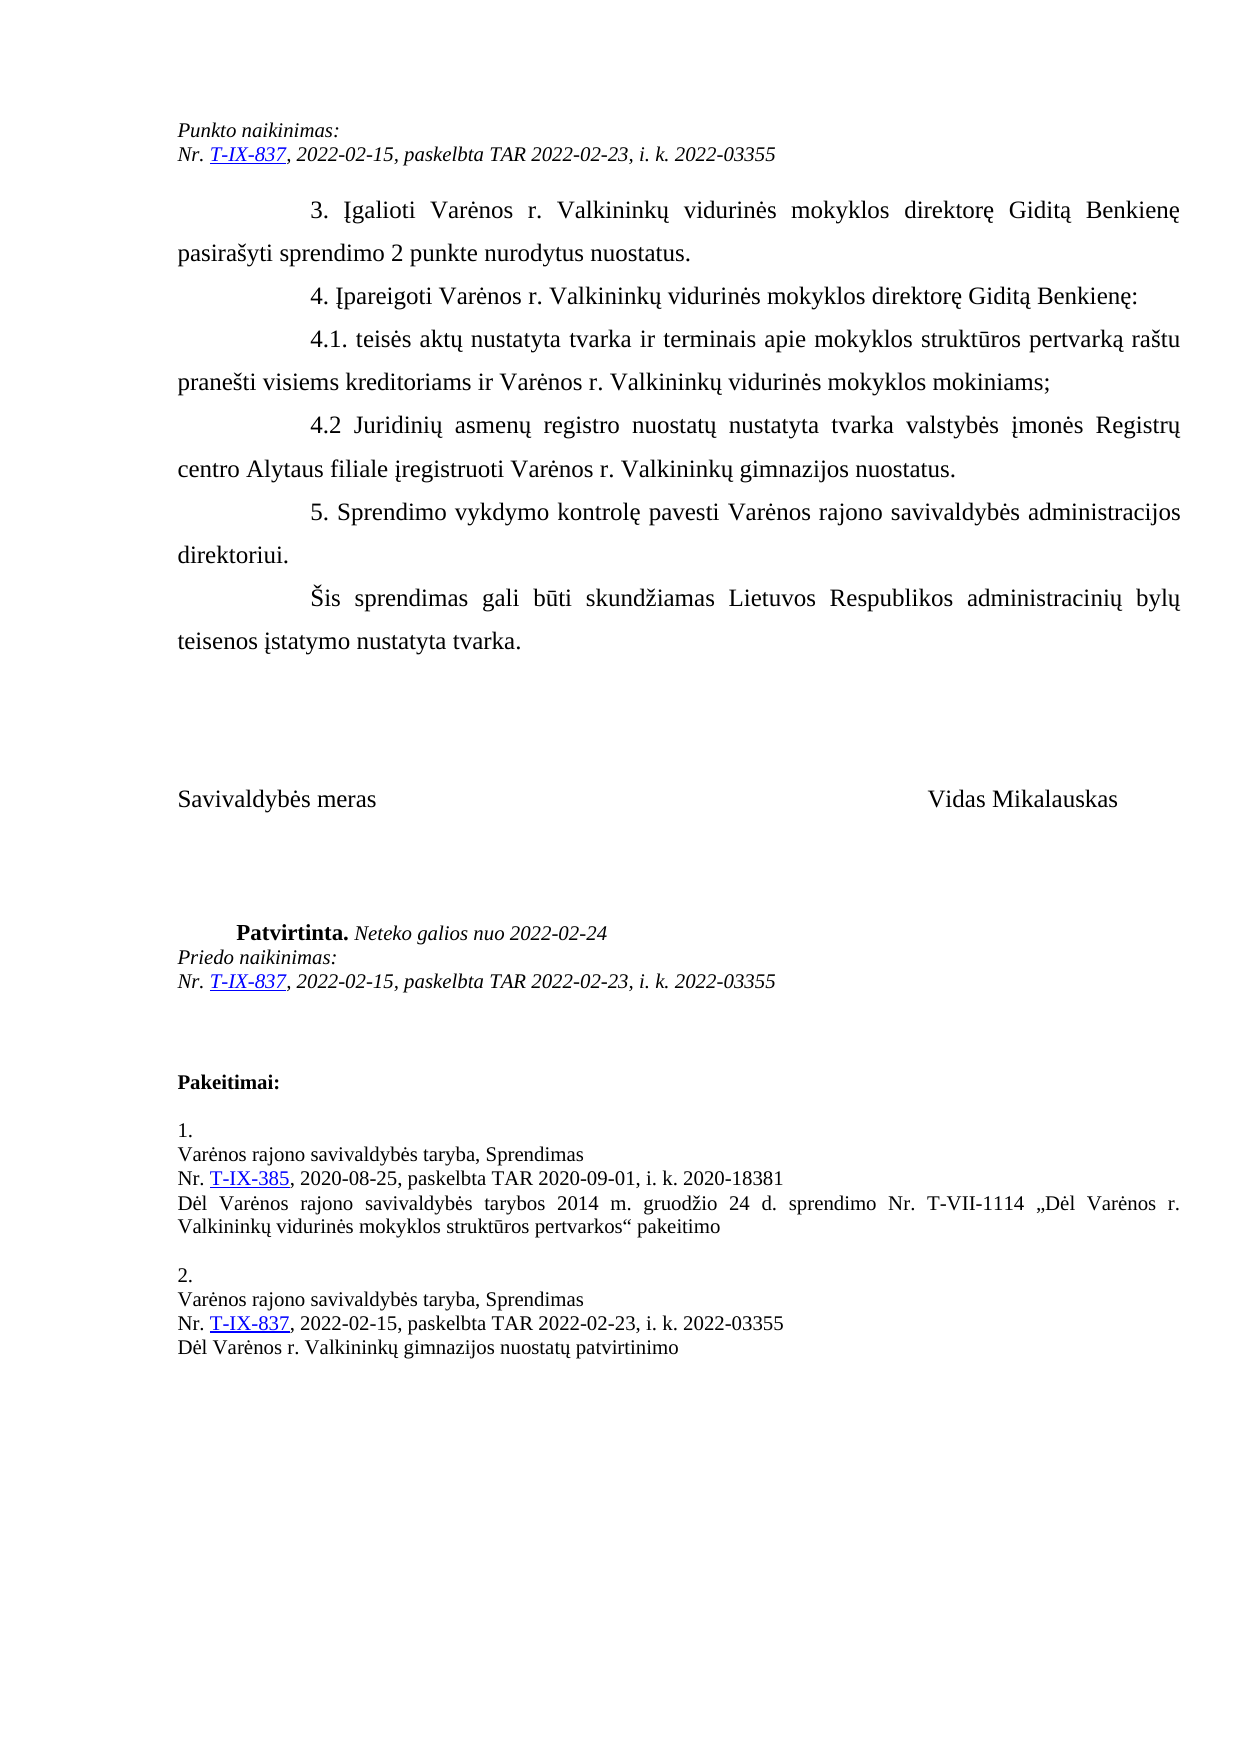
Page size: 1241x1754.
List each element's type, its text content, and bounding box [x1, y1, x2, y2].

text Nr. T-IX-837, 2022-02-15, paskelbta TAR 2022-02-23, i. k. 2022-03355 [177, 142, 1181, 166]
text 4.2 Juridinių asmenų registro nuostatų nustatyta tvarka valstybės įmonės Registrų centro Alytaus filiale įregistruoti Varėnos r. Valkininkų gimnazijos nuostatus. [177, 411, 1181, 482]
text 4.1. teisės aktų nustatyta tvarka ir terminais apie mokyklos struktūros pertvarką raštu pranešti visiems kreditoriams ir Varėnos r. Valkininkų vidurinės mokyklos mokiniams; [177, 324, 1181, 396]
text Šis sprendimas gali būti skundžiamas Lietuvos Respublikos administracinių bylų teisenos įstatymo nustatyta tvarka. [177, 583, 1181, 655]
text 2. [177, 1263, 1181, 1287]
text Priedo naikinimas: [177, 945, 1181, 969]
text Varėnos rajono savivaldybės taryba, Sprendimas [177, 1287, 1181, 1311]
text Pakeitimai: [177, 1070, 1181, 1094]
text Nr. T-IX-837, 2022-02-15, paskelbta TAR 2022-02-23, i. k. 2022-03355 [177, 1311, 1181, 1335]
text Patvirtinta. Neteko galios nuo 2022-02-24 [177, 919, 1181, 945]
text 5. Sprendimo vykdymo kontrolę pavesti Varėnos rajono savivaldybės administracijos direktoriui. [177, 497, 1181, 569]
text 3. Įgalioti Varėnos r. Valkininkų vidurinės mokyklos direktorę Giditą Benkienę pasirašyti sprendimo 2 punkte nurodytus nuostatus. [177, 195, 1181, 267]
subtitle Savivaldybės meras Vidas Mikalauskas [177, 784, 1181, 813]
text Nr. T-IX-837, 2022-02-15, paskelbta TAR 2022-02-23, i. k. 2022-03355 [177, 969, 1181, 993]
text 4. Įpareigoti Varėnos r. Valkininkų vidurinės mokyklos direktorę Giditą Benkienę: [177, 281, 1181, 310]
text 1. [177, 1118, 1181, 1142]
text Dėl Varėnos r. Valkininkų gimnazijos nuostatų patvirtinimo [177, 1335, 1181, 1359]
text Nr. T-IX-385, 2020-08-25, paskelbta TAR 2020-09-01, i. k. 2020-18381 [177, 1166, 1181, 1190]
text Dėl Varėnos rajono savivaldybės tarybos 2014 m. gruodžio 24 d. sprendimo Nr. T-VII-1114 „Dėl Varėnos r. Valkininkų vidurinės mokyklos struktūros pertvarkos“ pakeitimo [177, 1190, 1181, 1238]
text Punkto naikinimas: [177, 118, 1181, 142]
text Varėnos rajono savivaldybės taryba, Sprendimas [177, 1142, 1181, 1166]
